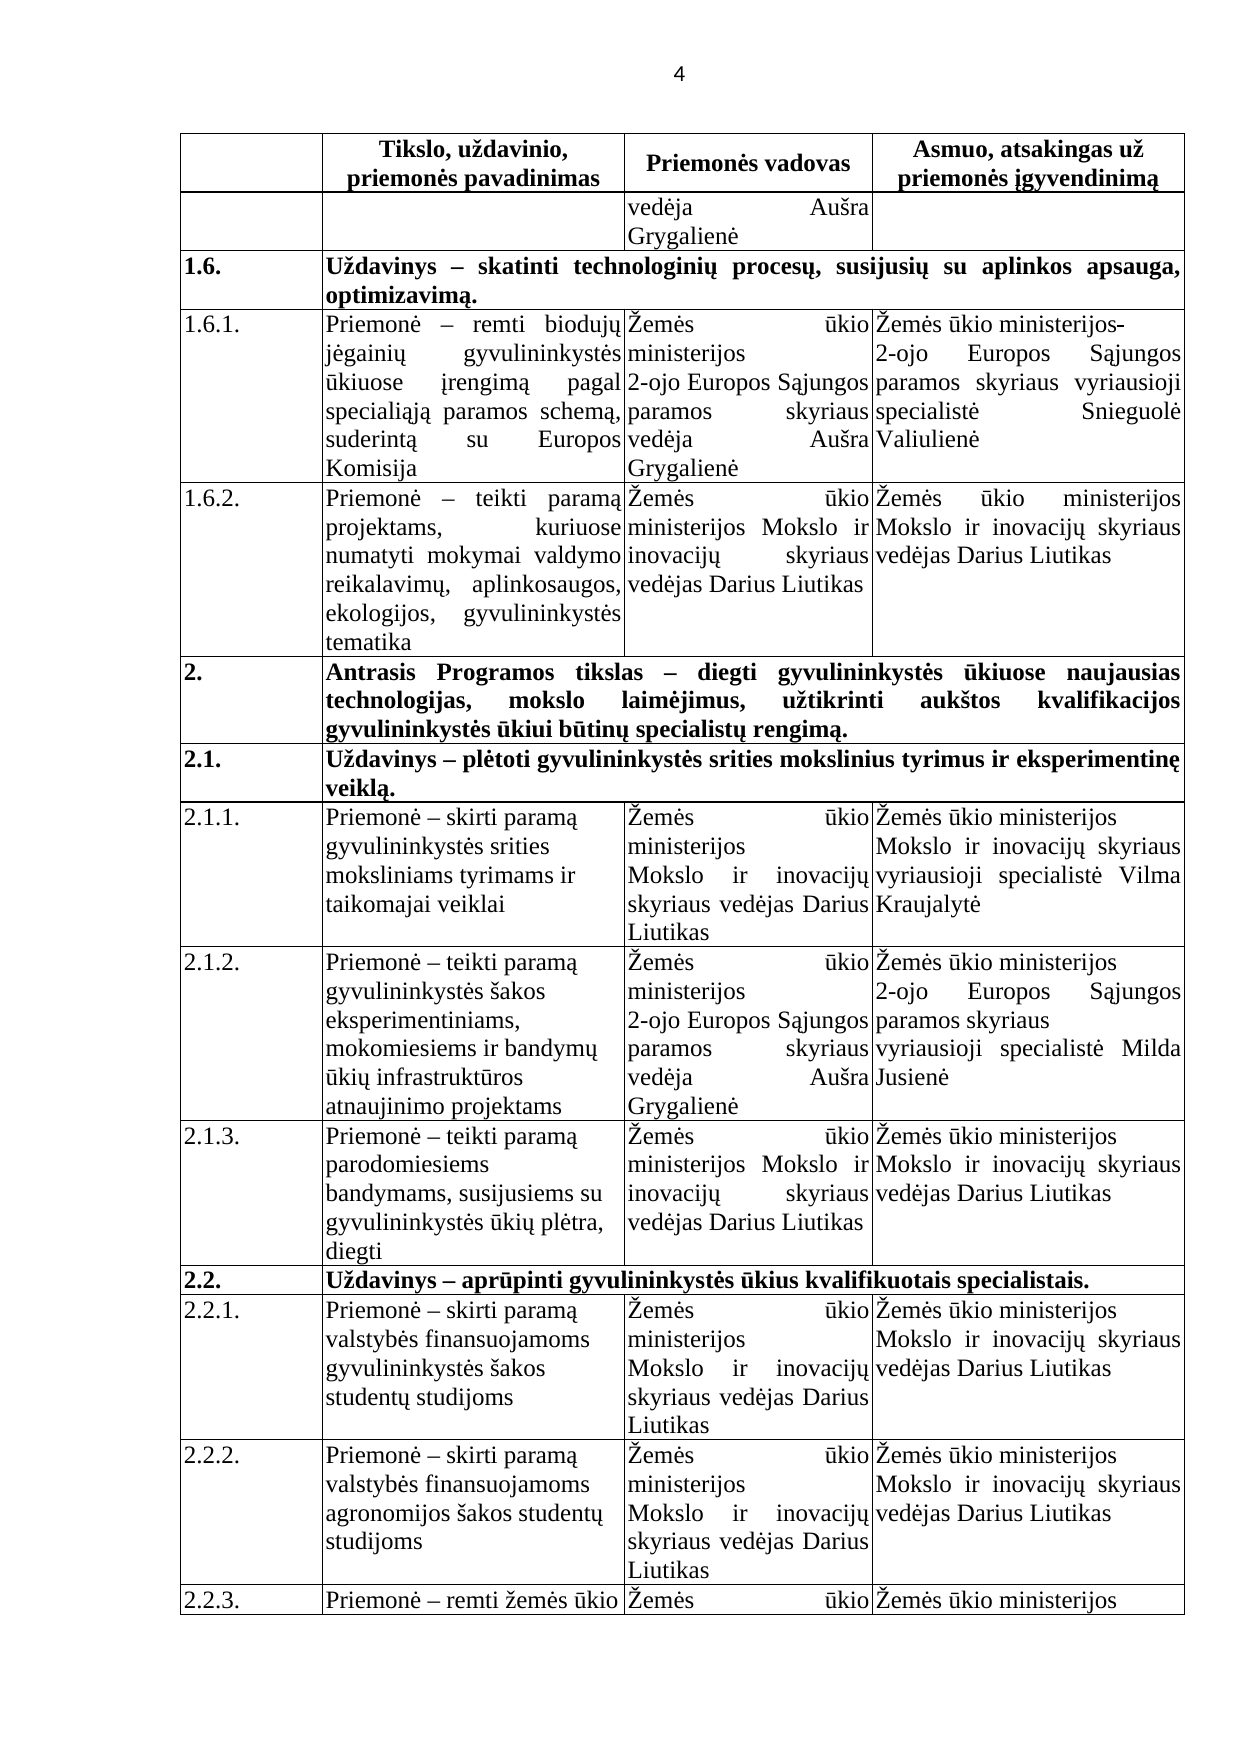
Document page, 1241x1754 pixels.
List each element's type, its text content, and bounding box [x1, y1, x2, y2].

table_cell 2.2.2. [181, 1440, 322, 1584]
table_cell Uždavinys – aprūpinti gyvulininkystės ūkius kvalifikuotais specialistais. [323, 1266, 1184, 1294]
table_cell Antrasis Programos tikslas – diegti gyvulininkystės ūkiuose naujausias technologijas, mokslo laimėjimus, užtikrinti aukštos kvalifikacijos gyvulininkystės ūkiui būtinų specialistų rengimą. [323, 657, 1184, 743]
table_cell Priemonė – teikti paramą projektams, kuriuose numatyti mokymai valdymo reikalavimų, aplinkosaugos, ekologijos, gyvulininkystės tematika [323, 483, 624, 656]
table_cell Žemės ūkio ministerijos Mokslo ir inovacijų skyriaus vedėjas Darius Liutikas [625, 1121, 872, 1264]
table_cell Žemės ūkio [625, 1585, 872, 1614]
table_cell Žemės ūkio ministerijos [873, 1585, 1184, 1614]
table_cell Uždavinys – skatinti technologinių procesų, susijusių su aplinkos apsauga, optimizavimą. [323, 251, 1184, 308]
table_cell Žemės ūkio ministerijos 2-ojo Europos Sąjungos paramos skyriaus vyriausioji specialistė Snieguolė Valiulienė [873, 310, 1184, 482]
table_cell 2. [181, 657, 322, 743]
table_cell 2.2.3. [181, 1585, 322, 1614]
table_cell Žemės ūkio ministerijos Mokslo ir inovacijų skyriaus vedėjas Darius Liutikas [873, 483, 1184, 656]
table_cell 2.1.1. [181, 803, 322, 946]
table_cell 1.6.2. [181, 483, 322, 656]
table_cell Žemės ūkio ministerijos Mokslo ir inovacijų skyriaus vedėjas Darius Liutikas [873, 1295, 1184, 1439]
table_cell Priemonė – teikti paramą gyvulininkystės šakos eksperimentiniams, mokomiesiems ir bandymų ūkių infrastruktūros atnaujinimo projektams [323, 947, 624, 1120]
table_cell vedėja Aušra Grygalienė [625, 193, 872, 250]
table_cell [181, 193, 322, 250]
table_cell Žemės ūkio ministerijos Mokslo ir inovacijų skyriaus vedėjas Darius Liutikas [625, 803, 872, 946]
table_cell Žemės ūkio ministerijos 2-ojo Europos Sąjungos paramos skyriaus vedėja Aušra Grygalienė [625, 310, 872, 482]
table_cell 2.1.2. [181, 947, 322, 1120]
table_cell 2.1. [181, 744, 322, 801]
table_cell 1.6.1. [181, 310, 322, 482]
table_cell Priemonė – remti žemės ūkio [323, 1585, 624, 1614]
table_cell Žemės ūkio ministerijos Mokslo ir inovacijų skyriaus vedėjas Darius Liutikas [873, 1440, 1184, 1584]
table_header Tikslo, uždavinio, priemonės pavadinimas [323, 134, 624, 191]
table_cell Priemonė – remti biodujų jėgainių gyvulininkystės ūkiuose įrengimą pagal specialiąją paramos schemą, suderintą su Europos Komisija [323, 310, 624, 482]
table_cell Žemės ūkio ministerijos 2-ojo Europos Sąjungos paramos skyriaus vedėja Aušra Grygalienė [625, 947, 872, 1120]
table_header Priemonės vadovas [625, 134, 872, 191]
table_cell Žemės ūkio ministerijos 2-ojo Europos Sąjungos paramos skyriaus vyriausioji specialistė Milda Jusienė [873, 947, 1184, 1120]
table_cell Uždavinys – plėtoti gyvulininkystės srities mokslinius tyrimus ir eksperimentinę veiklą. [323, 744, 1184, 801]
table_cell Žemės ūkio ministerijos Mokslo ir inovacijų skyriaus vedėjas Darius Liutikas [625, 1440, 872, 1584]
table_cell [873, 193, 1184, 250]
table_header Asmuo, atsakingas už priemonės įgyvendinimą [873, 134, 1184, 191]
table_cell Priemonė – skirti paramą valstybės finansuojamoms gyvulininkystės šakos studentų studijoms [323, 1295, 624, 1439]
table_cell [323, 193, 624, 250]
table_cell Priemonė – skirti paramą valstybės finansuojamoms agronomijos šakos studentų studijoms [323, 1440, 624, 1584]
table_header [181, 134, 322, 191]
table_cell Žemės ūkio ministerijos Mokslo ir inovacijų skyriaus vedėjas Darius Liutikas [873, 1121, 1184, 1264]
table_cell 2.1.3. [181, 1121, 322, 1264]
table_cell 1.6. [181, 251, 322, 308]
table_cell 2.2. [181, 1266, 322, 1294]
table_cell 2.2.1. [181, 1295, 322, 1439]
table_cell Priemonė – teikti paramą parodomiesiems bandymams, susijusiems su gyvulininkystės ūkių plėtra, diegti [323, 1121, 624, 1264]
table_cell Žemės ūkio ministerijos Mokslo ir inovacijų skyriaus vedėjas Darius Liutikas [625, 1295, 872, 1439]
table_cell Žemės ūkio ministerijos Mokslo ir inovacijų skyriaus vyriausioji specialistė Vilma Kraujalytė [873, 803, 1184, 946]
table_cell Priemonė – skirti paramą gyvulininkystės srities moksliniams tyrimams ir taikomajai veiklai [323, 803, 624, 946]
table_cell Žemės ūkio ministerijos Mokslo ir inovacijų skyriaus vedėjas Darius Liutikas [625, 483, 872, 656]
